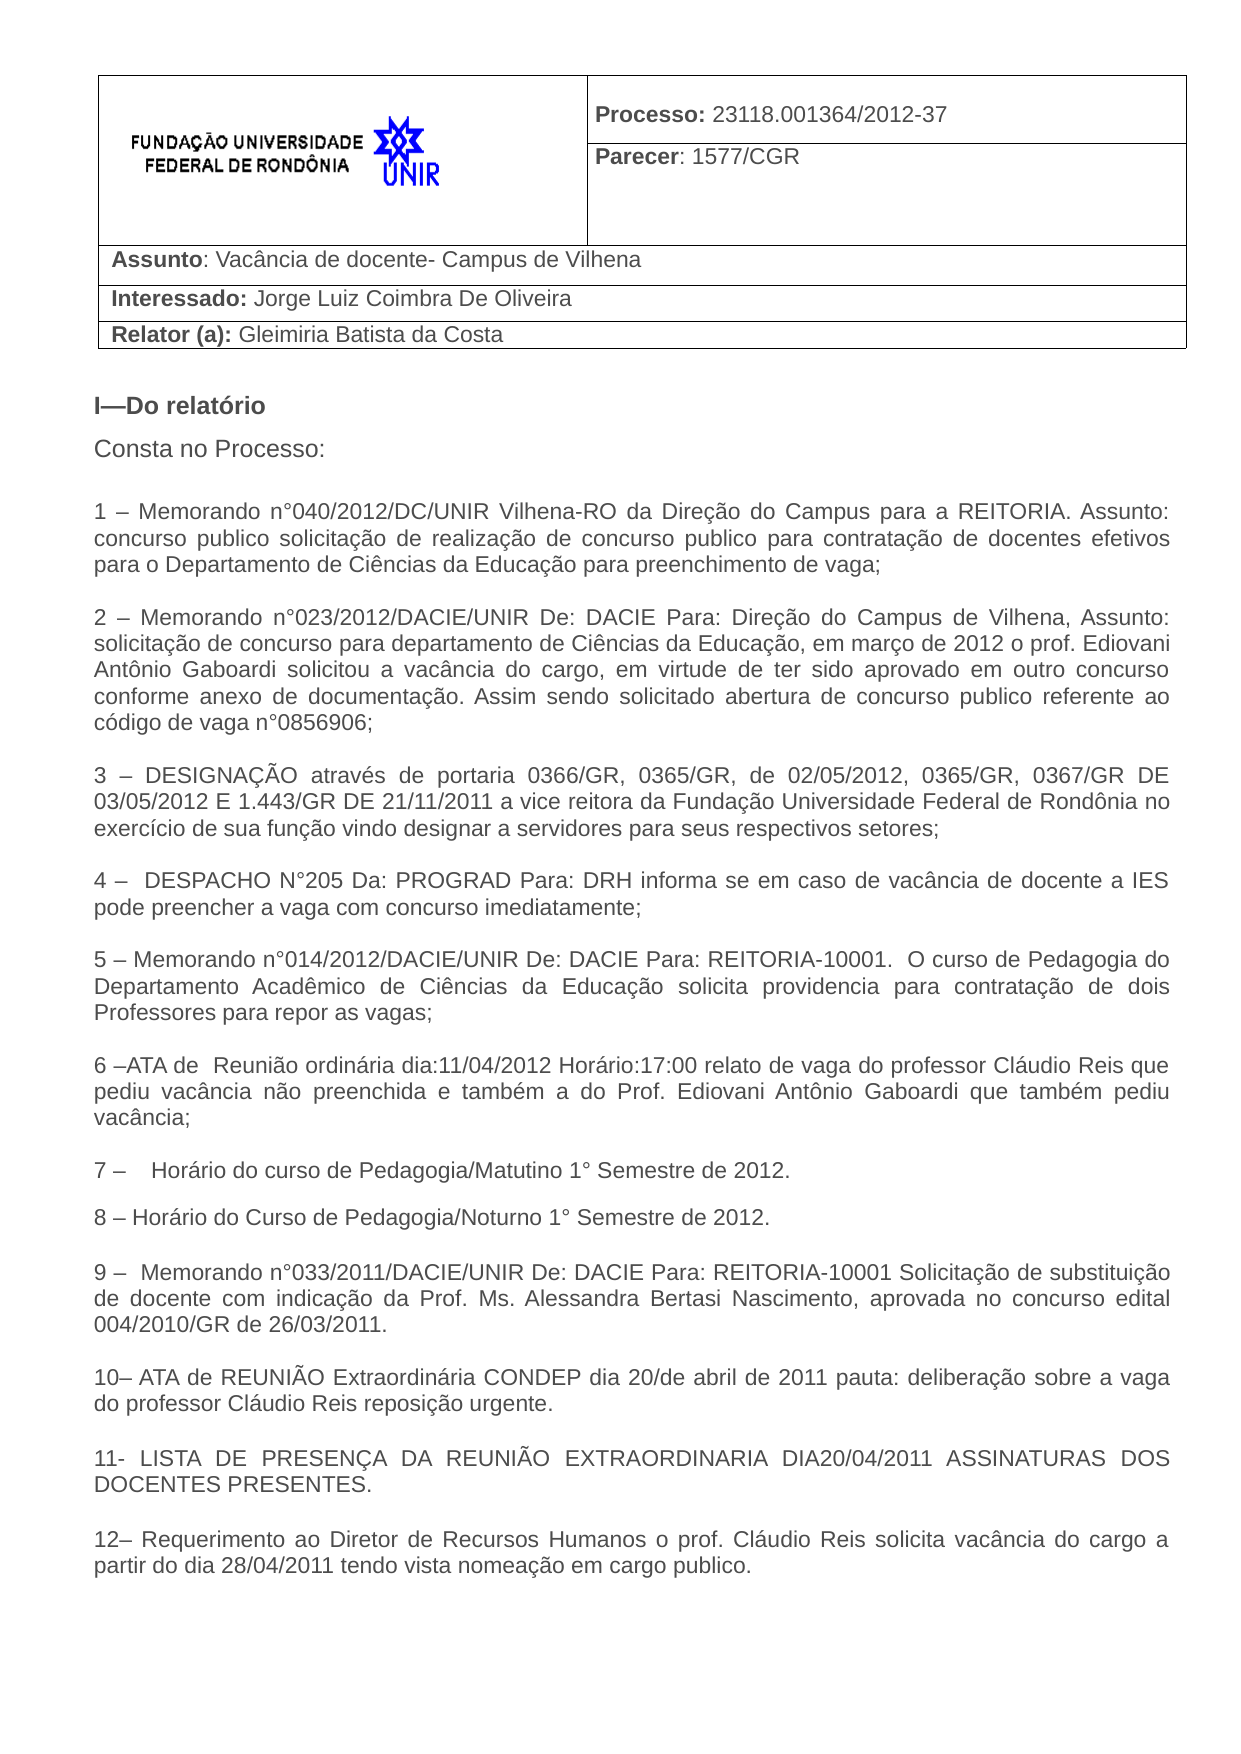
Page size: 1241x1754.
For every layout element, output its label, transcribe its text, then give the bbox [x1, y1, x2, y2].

text 5 – Memorando n°014/2012/DACIE/UNIR De: DACIE Para: REITORIA-10001. O curso de Pedagogia do Departamento Acadêmico de Ciências da Educação solicita providencia para contratação de dois Professores para repor as vagas; [94, 946, 1171, 1025]
text 2 – Memorando n°023/2012/DACIE/UNIR De: DACIE Para: Direção do Campus de Vilhena, Assunto: solicitação de concurso para departamento de Ciências da Educação, em março de 2012 o prof. Ediovani Antônio Gaboardi solicitou a vacância do cargo, em virtude de ter sido aprovado em outro concurso conforme anexo de documentação. Assim sendo solicitado abertura de concurso publico referente ao código de vaga n°0856906; [94, 604, 1171, 735]
text 9 – Memorando n°033/2011/DACIE/UNIR De: DACIE Para: REITORIA-10001 Solicitação de substituição de docente com indicação da Prof. Ms. Alessandra Bertasi Nascimento, aprovada no concurso edital 004/2010/GR de 26/03/2011. [94, 1259, 1171, 1338]
text 4 – DESPACHO N°205 Da: PROGRAD Para: DRH informa se em caso de vacância de docente a IES pode preencher a vaga com concurso imediatamente; [94, 867, 1171, 920]
text I—Do relatório [94, 391, 1171, 420]
text 12– Requerimento ao Diretor de Recursos Humanos o prof. Cláudio Reis solicita vacância do cargo a partir do dia 28/04/2011 tendo vista nomeação em cargo publico. [94, 1526, 1171, 1578]
text Consta no Processo: [94, 434, 1181, 463]
table_header Processo: 23118.001364/2012-37 [588, 76, 1186, 142]
table_header [99, 76, 587, 245]
text 7 – Horário do curso de Pedagogia/Matutino 1° Semestre de 2012. [94, 1157, 1181, 1183]
text 11- LISTA DE PRESENÇA DA REUNIÃO EXTRAORDINARIA DIA20/04/2011 ASSINATURAS DOS DOCENTES PRESENTES. [94, 1445, 1171, 1497]
text 3 – DESIGNAÇÃO através de portaria 0366/GR, 0365/GR, de 02/05/2012, 0365/GR, 0367/GR DE 03/05/2012 E 1.443/GR DE 21/11/2011 a vice reitora da Fundação Universidade Federal de Rondônia no exercício de sua função vindo designar a servidores para seus respectivos setores; [94, 762, 1171, 841]
table_cell Relator (a): Gleimiria Batista da Costa [99, 322, 1186, 347]
table_cell Assunto: Vacância de docente- Campus de Vilhena [99, 246, 1186, 285]
text 6 –ATA de Reunião ordinária dia:11/04/2012 Horário:17:00 relato de vaga do professor Cláudio Reis que pediu vacância não preenchida e também a do Prof. Ediovani Antônio Gaboardi que também pediu vacância; [94, 1052, 1171, 1131]
text 1 – Memorando n°040/2012/DC/UNIR Vilhena-RO da Direção do Campus para a REITORIA. Assunto: concurso publico solicitação de realização de concurso publico para contratação de docentes efetivos para o Departamento de Ciências da Educação para preenchimento de vaga; [94, 498, 1171, 577]
text 8 – Horário do Curso de Pedagogia/Noturno 1° Semestre de 2012. [94, 1204, 1171, 1231]
table_cell Interessado: Jorge Luiz Coimbra De Oliveira [99, 286, 1186, 321]
table_cell Parecer: 1577/CGR [588, 144, 1186, 245]
text 10– ATA de REUNIÃO Extraordinária CONDEP dia 20/de abril de 2011 pauta: deliberação sobre a vaga do professor Cláudio Reis reposição urgente. [94, 1364, 1171, 1417]
